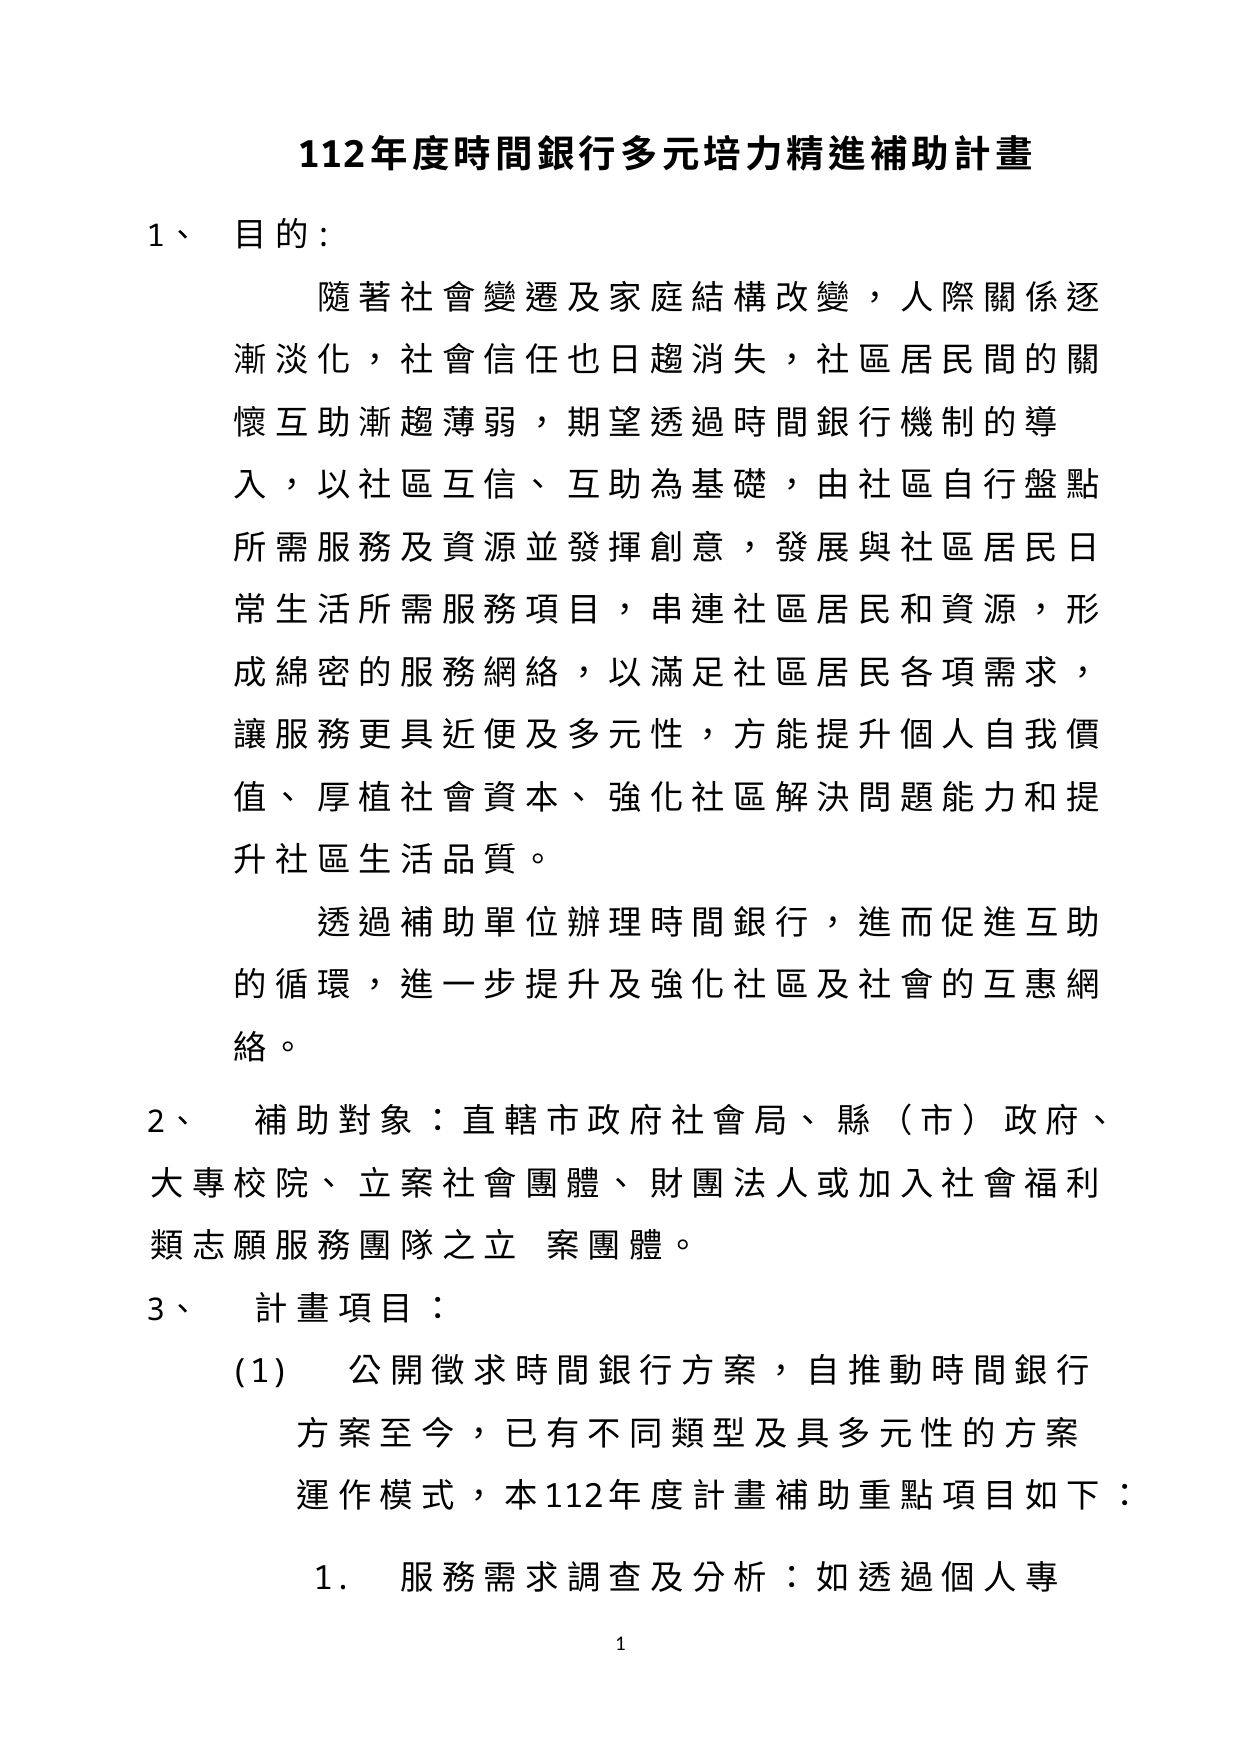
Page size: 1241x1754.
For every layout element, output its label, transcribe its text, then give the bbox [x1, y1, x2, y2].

text 隨著社會變遷及家庭結構改變，人際關係逐漸淡化，社會信任也日趨消失，社區居民間的關懷互助漸趨薄弱，期望透過時間銀行機制的導入，以社區互信、互助為基礎，由社區自行盤點所需服務及資源並發揮創意，發展與社區居民日常生活所需服務項目，串連社區居民和資源，形成綿密的服務網絡，以滿足社區居民各項需求，讓服務更具近便及多元性，方能提升個人自我價值、厚植社會資本、強化社區解決問題能力和提升社區生活品質。 [221, 253, 1132, 878]
list 計畫項目： [146, 1264, 1107, 1327]
list 目的: [146, 191, 1094, 253]
list 服務需求調查及分析：如透過個人專 [308, 1533, 1094, 1596]
text 112年度時間銀行多元培力精進補助計畫 [146, 109, 1080, 172]
text 透過補助單位辦理時間銀行，進而促進互助的循環，進一步提升及強化社區及社會的互惠網絡。 [221, 878, 1132, 1066]
list 公開徵求時間銀行方案，自推動時間銀行方案至今，已有不同類型及具多元性的方案運作模式，本112年度計畫補助重點項目如下： [221, 1327, 1107, 1514]
list 補助對象：直轄市政府社會局、縣（市）政府、大專校院、立案社會團體、財團法人或加入社會福利類志願服務團隊之立 案團體。 [146, 1077, 1107, 1264]
